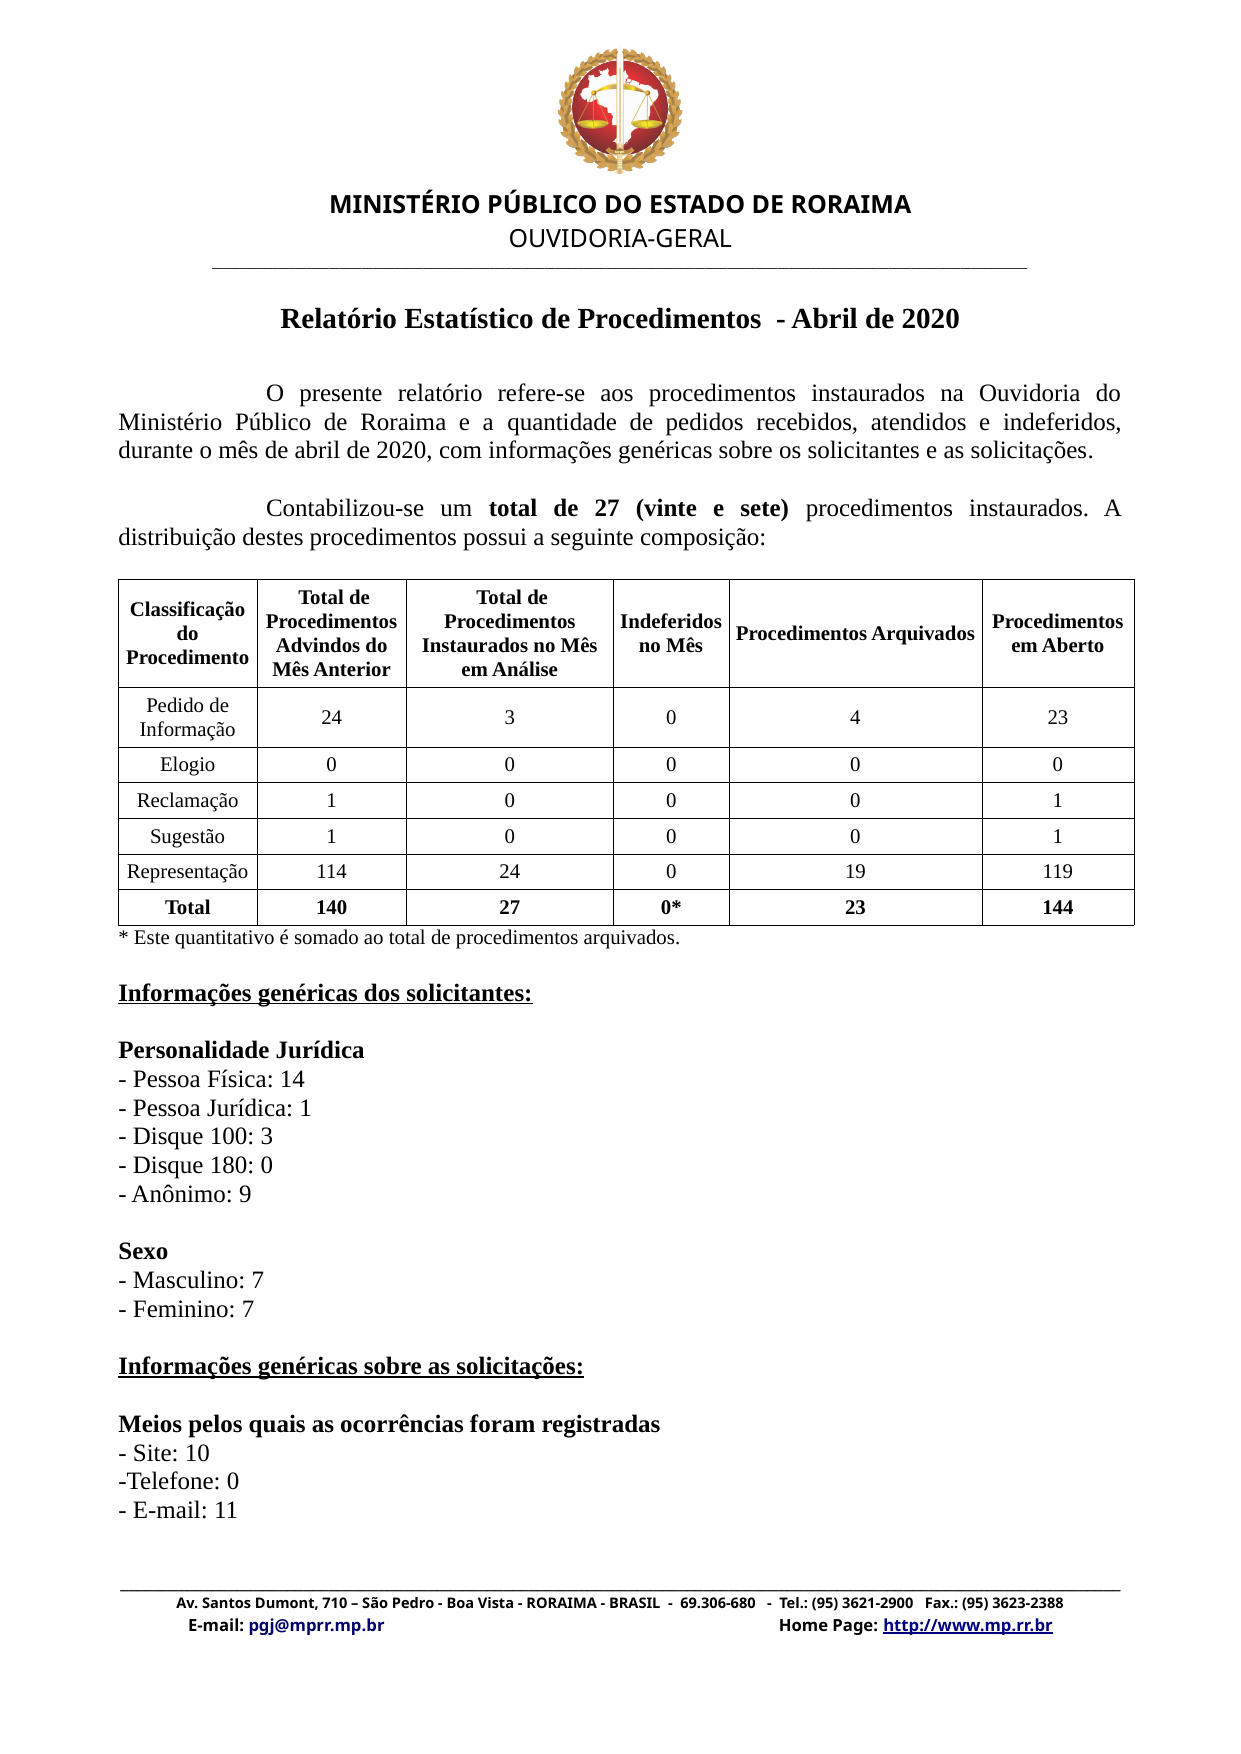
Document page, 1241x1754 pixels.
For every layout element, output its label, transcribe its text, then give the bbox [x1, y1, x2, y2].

table_cell 0 [614, 819, 729, 853]
text Personalidade Jurídica [118, 1035, 1122, 1064]
table_cell 24 [258, 688, 406, 747]
table_cell 0 [407, 783, 613, 818]
table_header Indeferidos no Mês [614, 580, 729, 687]
table_cell 0 [407, 748, 613, 782]
text - Site: 10 [118, 1438, 1122, 1466]
table_cell 0 [407, 819, 613, 853]
table_cell 114 [258, 855, 406, 889]
table_cell Representação [119, 855, 257, 889]
text - Feminino: 7 [118, 1294, 1122, 1323]
text - Disque 180: 0 [118, 1150, 1122, 1179]
table_cell 0 [983, 748, 1134, 782]
text O presente relatório refere-se aos procedimentos instaurados na Ouvidoria do Ministério Público de Roraima e a quantidade de pedidos recebidos, atendidos e indeferidos, durante o mês de abril de 2020, com informações genéricas sobre os solicitantes e as solicitações. [118, 378, 1122, 464]
text Meios pelos quais as ocorrências foram registradas [118, 1409, 1122, 1438]
table_cell 0* [614, 890, 729, 925]
text Relatório Estatístico de Procedimentos - Abril de 2020 [118, 301, 1122, 334]
table_cell 0 [730, 819, 982, 853]
text - E-mail: 11 [118, 1495, 1122, 1524]
text - Masculino: 7 [118, 1265, 1122, 1294]
text - Pessoa Física: 14 [118, 1064, 1122, 1093]
table_cell 0 [614, 783, 729, 818]
table_cell 0 [730, 748, 982, 782]
text Contabilizou-se um total de 27 (vinte e sete) procedimentos instaurados. A distribuição destes procedimentos possui a seguinte composição: [118, 493, 1122, 550]
table_cell 1 [258, 819, 406, 853]
table_header Total de Procedimentos Instaurados no Mês em Análise [407, 580, 613, 687]
text Informações genéricas sobre as solicitações: [118, 1351, 1122, 1380]
table_cell 1 [983, 819, 1134, 853]
table_cell Sugestão [119, 819, 257, 853]
table_cell 24 [407, 855, 613, 889]
table_cell 144 [983, 890, 1134, 925]
table_cell 0 [730, 783, 982, 818]
table_cell 0 [258, 748, 406, 782]
table_cell 27 [407, 890, 613, 925]
table_cell 3 [407, 688, 613, 747]
table_cell 23 [730, 890, 982, 925]
table_cell Total [119, 890, 257, 925]
picture [557, 46, 683, 174]
table_cell 140 [258, 890, 406, 925]
table_cell 1 [258, 783, 406, 818]
text - Disque 100: 3 [118, 1121, 1122, 1150]
text Informações genéricas dos solicitantes: [118, 978, 1122, 1006]
table_cell 19 [730, 855, 982, 889]
text - Pessoa Jurídica: 1 [118, 1093, 1122, 1121]
table_cell 0 [614, 688, 729, 747]
table_cell Pedido de Informação [119, 688, 257, 747]
table_header Procedimentos Arquivados [730, 580, 982, 687]
table_header Total de Procedimentos Advindos do Mês Anterior [258, 580, 406, 687]
table_cell 119 [983, 855, 1134, 889]
table_cell 0 [614, 855, 729, 889]
table_cell 0 [614, 748, 729, 782]
text * Este quantitativo é somado ao total de procedimentos arquivados. [118, 926, 1122, 949]
table_header Classificação do Procedimento [119, 580, 257, 687]
table_cell 23 [983, 688, 1134, 747]
table_cell 1 [983, 783, 1134, 818]
text -Telefone: 0 [118, 1466, 1122, 1495]
table_cell Reclamação [119, 783, 257, 818]
table_header Procedimentos em Aberto [983, 580, 1134, 687]
table_cell Elogio [119, 748, 257, 782]
text Sexo [118, 1236, 1122, 1265]
table_cell 4 [730, 688, 982, 747]
text - Anônimo: 9 [118, 1179, 1122, 1208]
